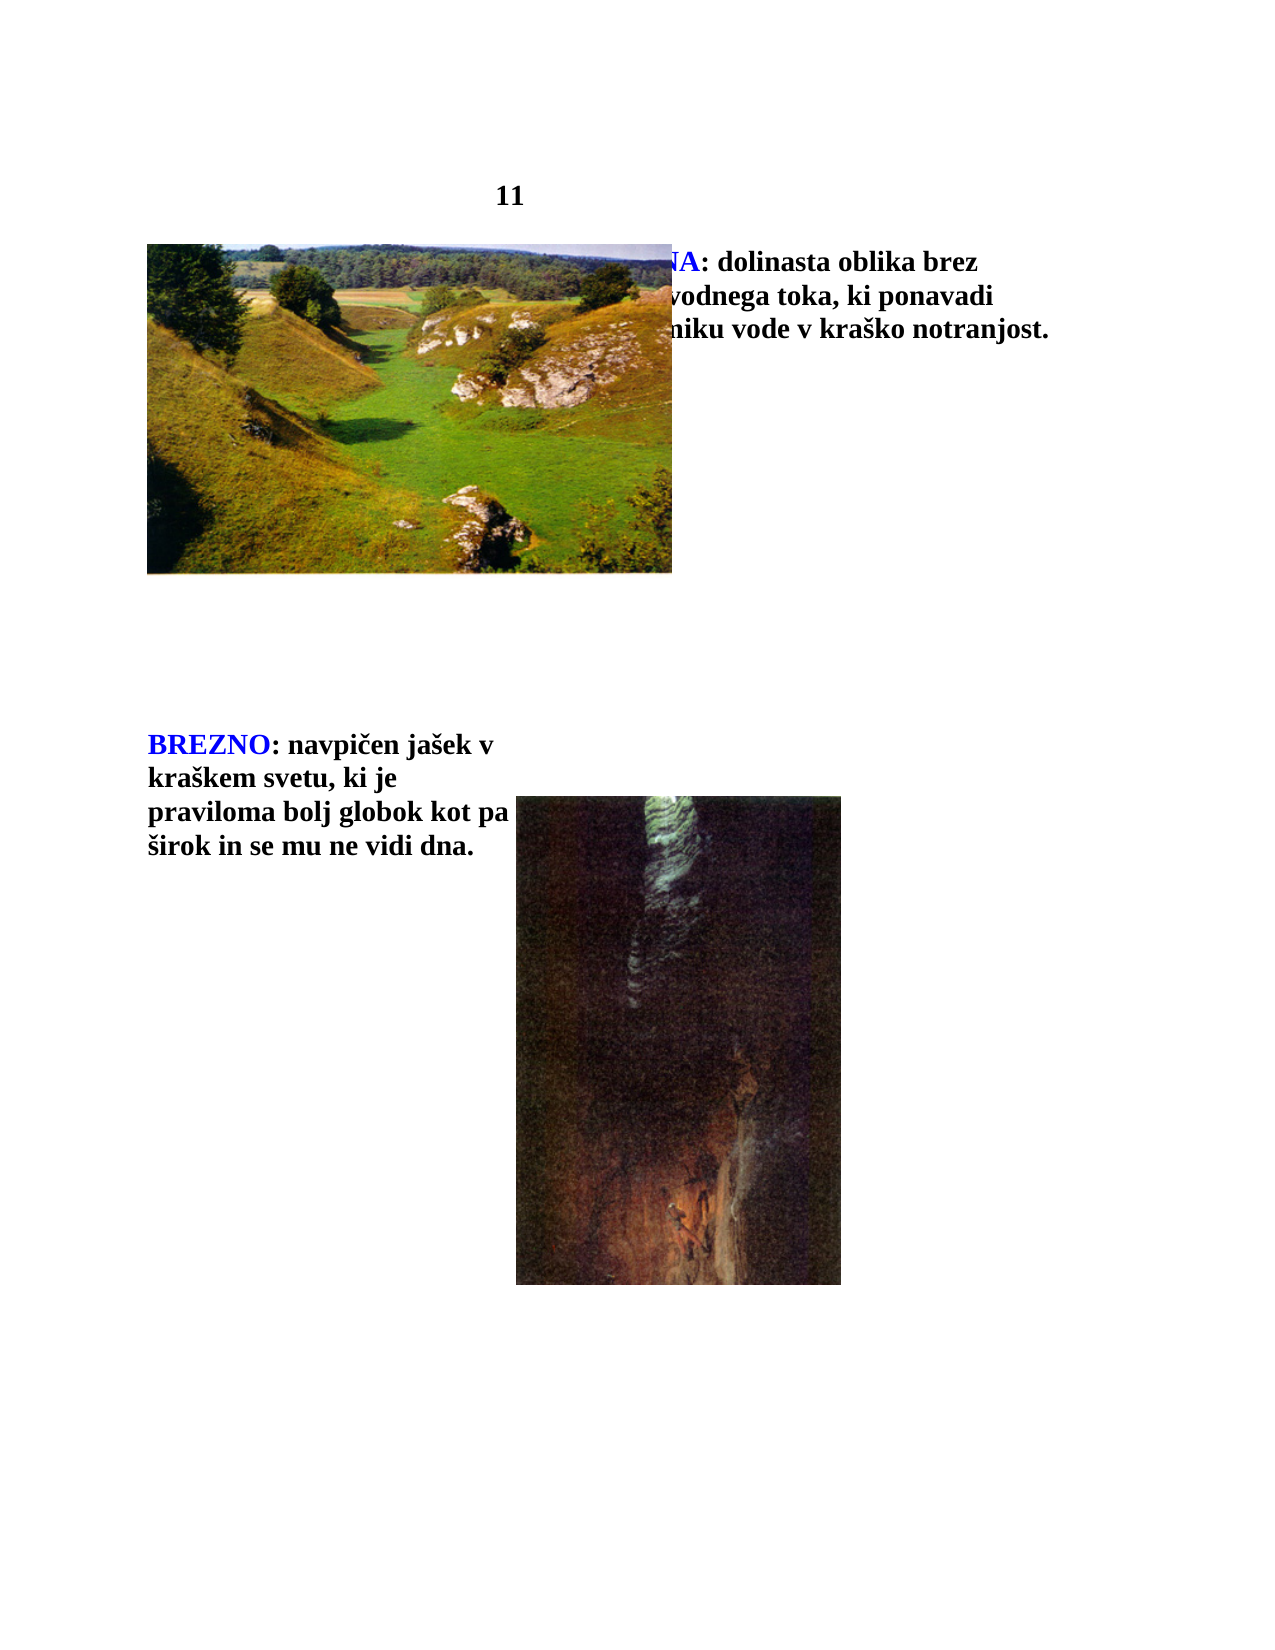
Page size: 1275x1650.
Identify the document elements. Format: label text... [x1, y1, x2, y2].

table_header [146, 148, 494, 243]
picture [147, 244, 672, 580]
table_header 11 [494, 148, 1126, 243]
picture [516, 796, 841, 1285]
table_header BREZNO: navpičen jašek v kraškem svetu, ki je praviloma bolj globok kot pa širok in se mu ne vidi dna. [146, 725, 514, 1355]
table_header [515, 725, 1126, 1355]
table_cell SUHA DOLINA: dolinasta oblika brez površinskega vodnega toka, ki ponavadi nastane po umiku vode v kraško notranjost. [494, 243, 1126, 582]
